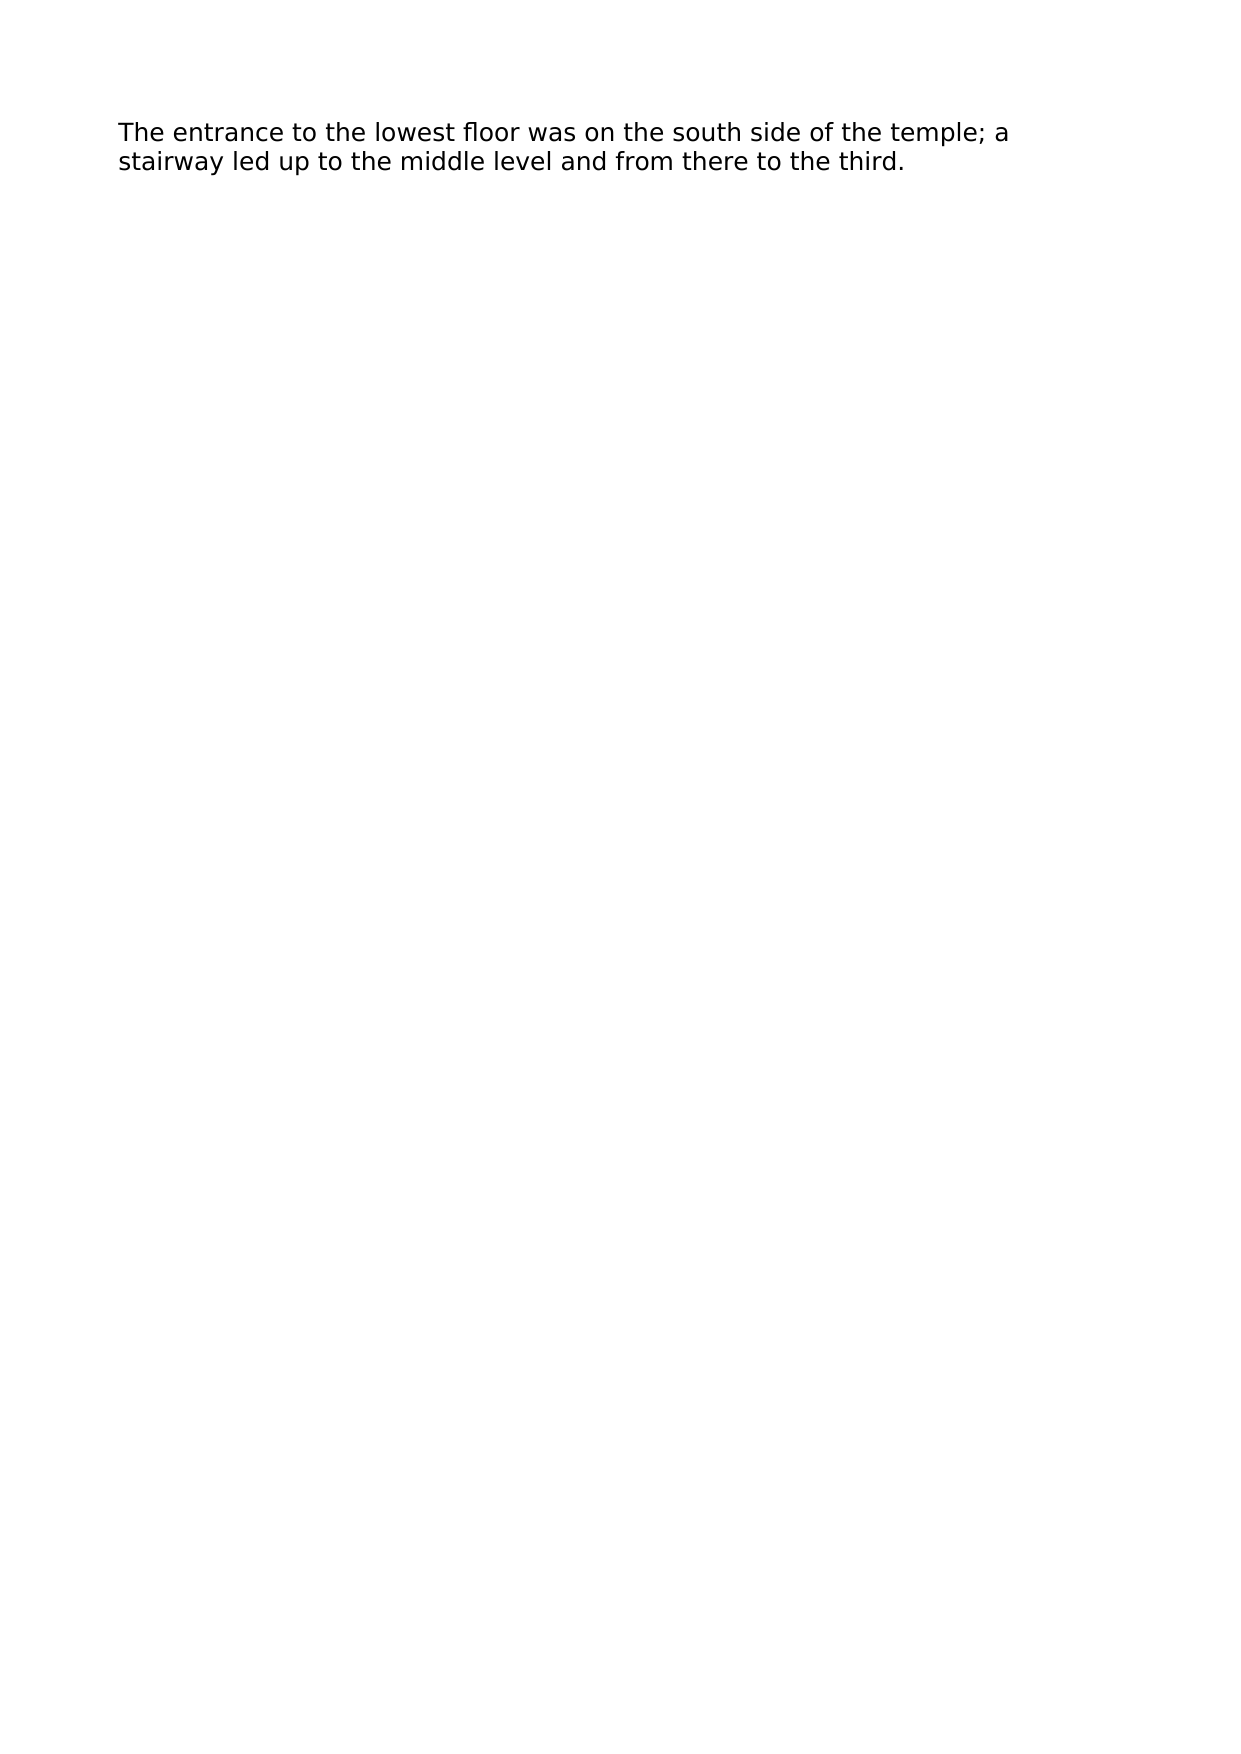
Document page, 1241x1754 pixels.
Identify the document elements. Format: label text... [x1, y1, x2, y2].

text The entrance to the lowest floor was on the south side of the temple; a stairway led up to the middle level and from there to the third. [118, 118, 1122, 176]
